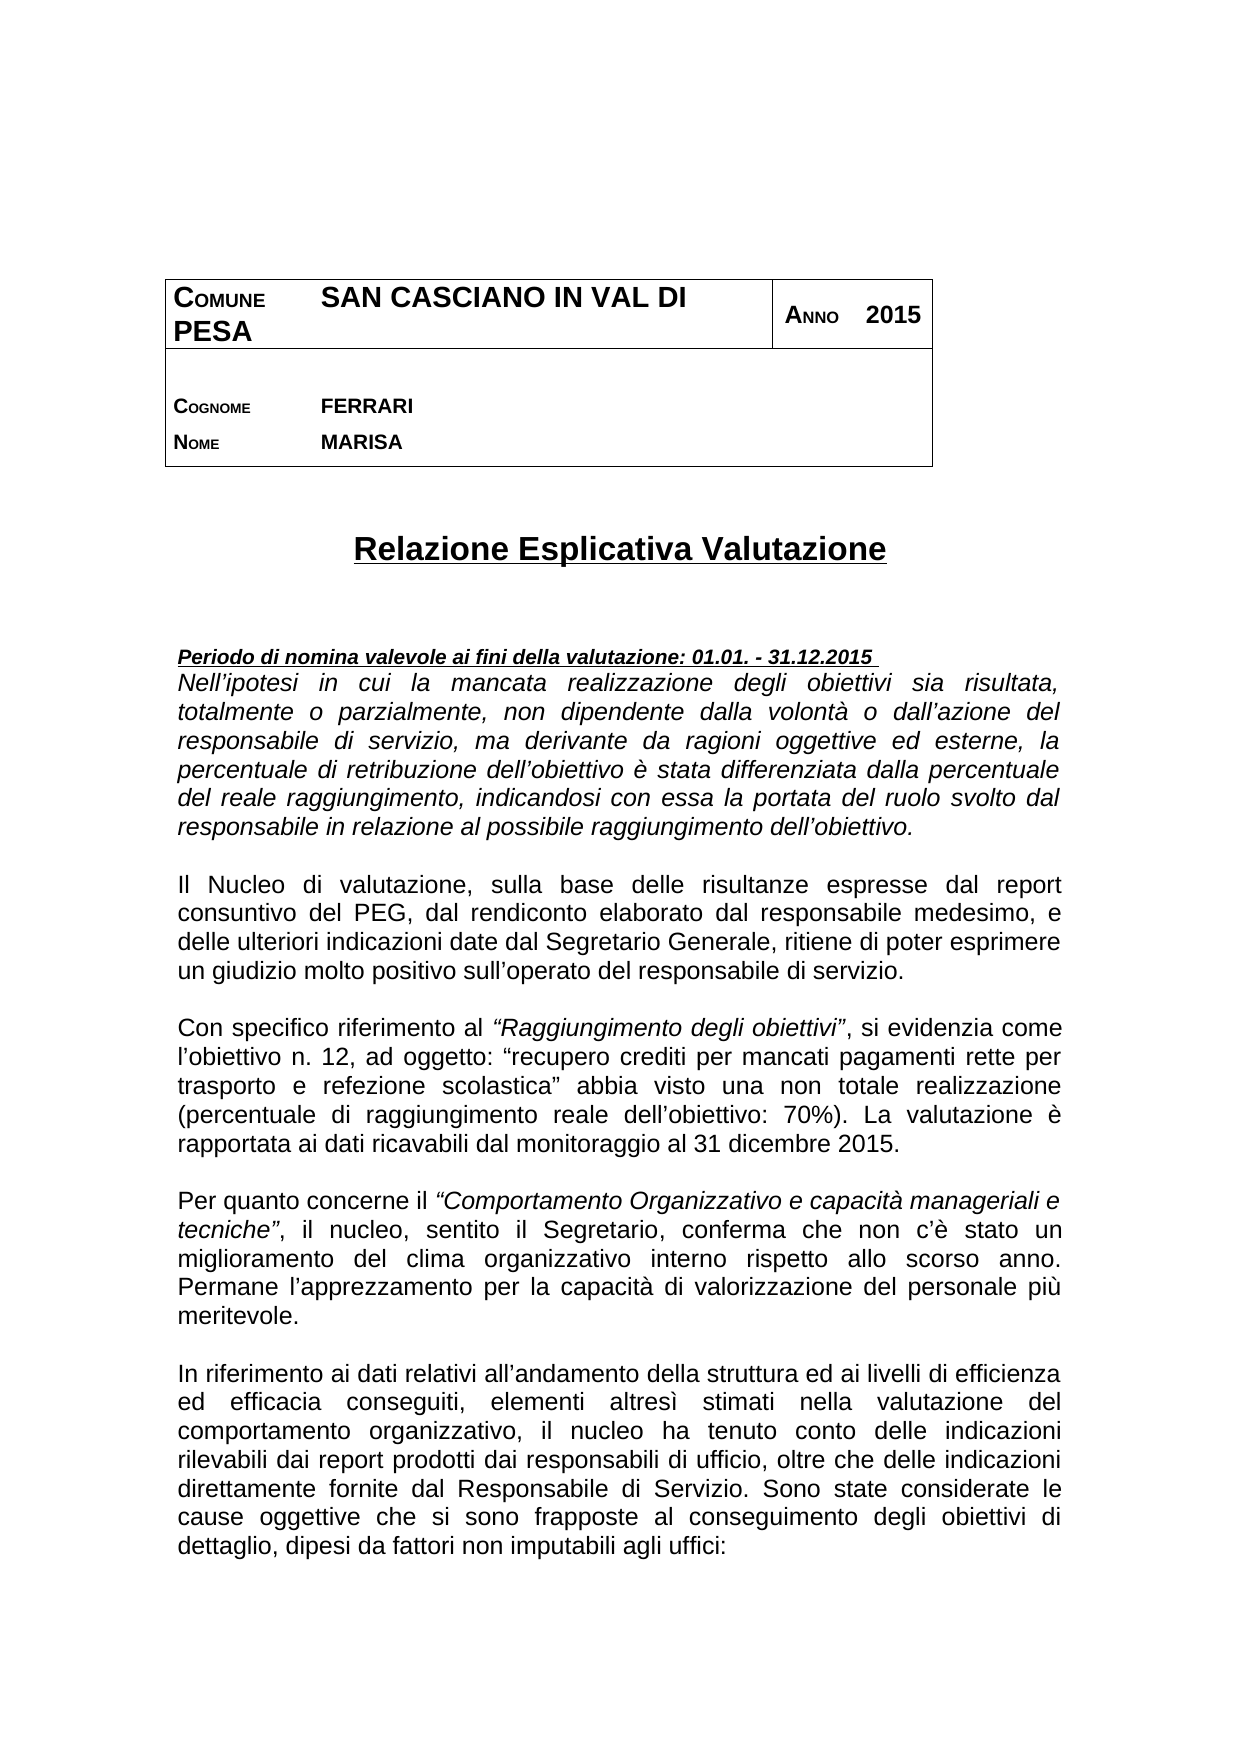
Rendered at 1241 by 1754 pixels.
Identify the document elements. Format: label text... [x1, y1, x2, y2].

text Nell’ipotesi in cui la mancata realizzazione degli obiettivi sia risultata, totalmente o parzialmente, non dipendente dalla volontà o dall’azione del responsabile di servizio, ma derivante da ragioni oggettive ed esterne, la percentuale di retribuzione dell’obiettivo è stata differenziata dalla percentuale del reale raggiungimento, indicandosi con essa la portata del ruolo svolto dal responsabile in relazione al possibile raggiungimento dell’obiettivo. [177, 668, 1063, 841]
text Con specifico riferimento al “Raggiungimento degli obiettivi”, si evidenzia come l’obiettivo n. 12, ad oggetto: “recupero crediti per mancati pagamenti rette per trasporto e refezione scolastica” abbia visto una non totale realizzazione (percentuale di raggiungimento reale dell’obiettivo: 70%). La valutazione è rapportata ai dati ricavabili dal monitoraggio al 31 dicembre 2015. [177, 1013, 1063, 1157]
subtitle Periodo di nomina valevole ai fini della valutazione: 01.01. - 31.12.2015 [177, 644, 1063, 668]
table_header Anno 2015 [773, 280, 932, 347]
table_header Comune SAN CASCIANO IN VAL DI PESA [166, 280, 772, 347]
table_cell Cognome FERRARI Nome MARISA Rds VICE-SEGRETARIO- AFFARI LEGALI -EDUCATIVO [166, 349, 932, 466]
text Per quanto concerne il “Comportamento Organizzativo e capacità manageriali e tecniche”, il nucleo, sentito il Segretario, conferma che non c’è stato un miglioramento del clima organizzativo interno rispetto allo scorso anno. Permane l’apprezzamento per la capacità di valorizzazione del personale più meritevole. [177, 1186, 1063, 1330]
text In riferimento ai dati relativi all’andamento della struttura ed ai livelli di efficienza ed efficacia conseguiti, elementi altresì stimati nella valutazione del comportamento organizzativo, il nucleo ha tenuto conto delle indicazioni rilevabili dai report prodotti dai responsabili di ufficio, oltre che delle indicazioni direttamente fornite dal Responsabile di Servizio. Sono state considerate le cause oggettive che si sono frapposte al conseguimento degli obiettivi di dettaglio, dipesi da fattori non imputabili agli uffici: [177, 1358, 1063, 1560]
text Relazione Esplicativa Valutazione [177, 529, 1063, 568]
text Il Nucleo di valutazione, sulla base delle risultanze espresse dal report consuntivo del PEG, dal rendiconto elaborato dal responsabile medesimo, e delle ulteriori indicazioni date dal Segretario Generale, ritiene di poter esprimere un giudizio molto positivo sull’operato del responsabile di servizio. [177, 870, 1063, 985]
